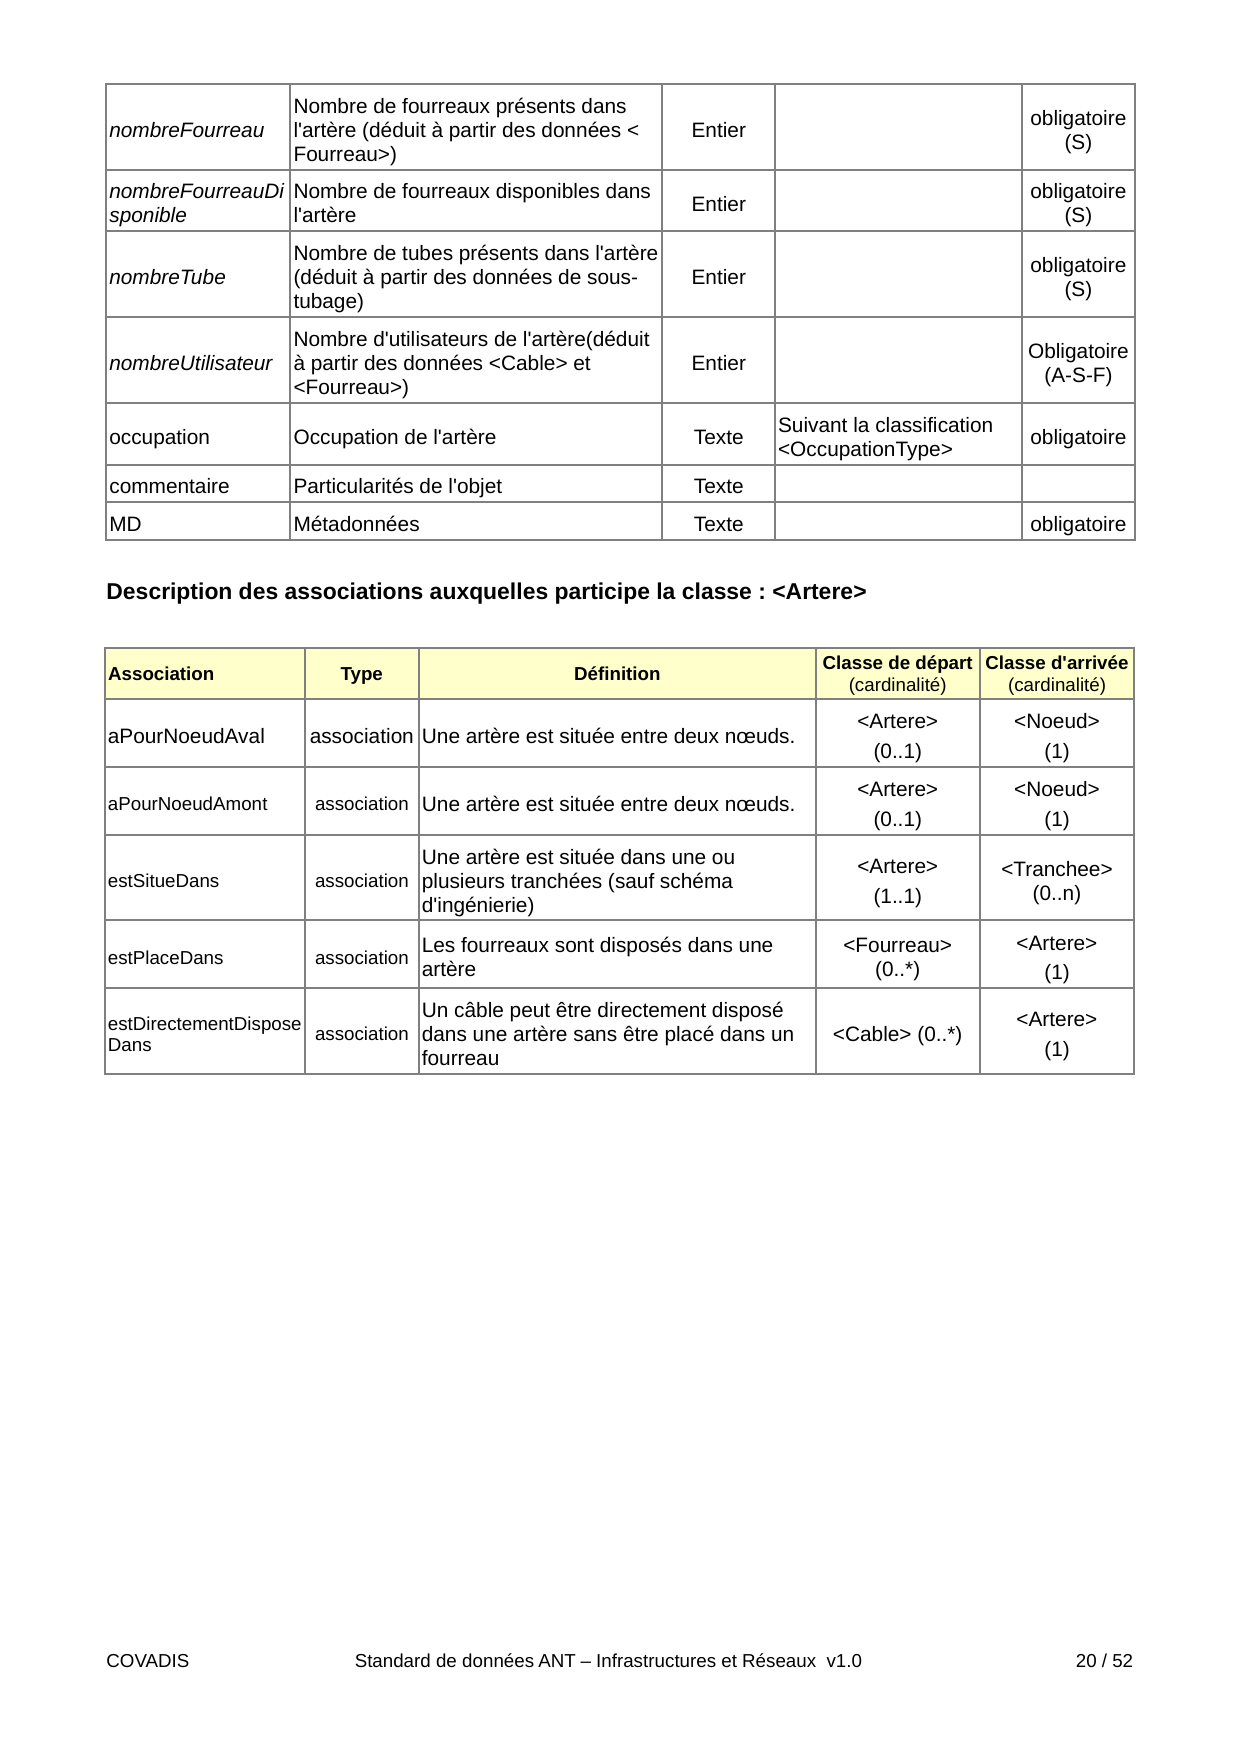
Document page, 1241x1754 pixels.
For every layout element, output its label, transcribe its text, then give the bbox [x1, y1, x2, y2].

table_cell Particularités de l'objet [291, 466, 661, 501]
table_cell Nombre d'utilisateurs de l'artère(déduit à partir des données <Cable> et <Fourreau>) [291, 318, 661, 402]
table_cell Une artère est située entre deux nœuds. [420, 700, 815, 766]
table_cell <Noeud> (1) [981, 700, 1133, 766]
table_cell Texte [663, 404, 774, 463]
table_cell <Tranchee> (0..n) [981, 836, 1133, 919]
table_cell nombreFourreau [107, 85, 289, 168]
table_cell obligatoire (S) [1023, 232, 1134, 316]
table_cell Métadonnées [291, 503, 661, 539]
table_cell [776, 503, 1021, 539]
table_cell nombreUtilisateur [107, 318, 289, 402]
table_cell obligatoire [1023, 503, 1134, 539]
table_cell <Artere> (0..1) [817, 700, 979, 766]
table_cell association [306, 836, 418, 919]
table_cell Texte [663, 503, 774, 539]
table_cell aPourNoeudAmont [106, 768, 304, 834]
table_cell Texte [663, 466, 774, 501]
table_header Association [106, 649, 304, 698]
table_cell Obligatoire (A-S-F) [1023, 318, 1134, 402]
table_cell <Artere> (1) [981, 989, 1133, 1073]
table_cell nombreFourreauDisponible [107, 171, 289, 230]
table_cell Entier [663, 318, 774, 402]
table_cell estDirectementDisposeDans [106, 989, 304, 1073]
table_cell [776, 466, 1021, 501]
table_cell Nombre de tubes présents dans l'artère (déduit à partir des données de sous-tubage) [291, 232, 661, 316]
table_cell [776, 232, 1021, 316]
table_cell <Cable> (0..*) [817, 989, 979, 1073]
table_cell association [306, 700, 418, 766]
table_cell association [306, 921, 418, 987]
table_cell association [306, 989, 418, 1073]
table_cell Entier [663, 171, 774, 230]
table_header Type [306, 649, 418, 698]
table_cell <Artere> (1) [981, 921, 1133, 987]
table_cell obligatoire [1023, 404, 1134, 463]
table_cell [776, 318, 1021, 402]
table_cell nombreTube [107, 232, 289, 316]
table_cell Occupation de l'artère [291, 404, 661, 463]
table_header Définition [420, 649, 815, 698]
table_header Classe d'arrivée (cardinalité) [981, 649, 1133, 698]
subtitle Description des associations auxquelles participe la classe : <Artere> [106, 578, 1134, 604]
table_cell Une artère est située dans une ou plusieurs tranchées (sauf schéma d'ingénierie) [420, 836, 815, 919]
table_cell [776, 171, 1021, 230]
table_cell [1023, 466, 1134, 501]
table_cell <Artere> (0..1) [817, 768, 979, 834]
table_cell commentaire [107, 466, 289, 501]
table_cell Suivant la classification <OccupationType> [776, 404, 1021, 463]
table_cell <Noeud> (1) [981, 768, 1133, 834]
table_header Classe de départ (cardinalité) [817, 649, 979, 698]
table_cell estPlaceDans [106, 921, 304, 987]
table_cell Entier [663, 232, 774, 316]
table_cell Nombre de fourreaux présents dans l'artère (déduit à partir des données < Fourreau>) [291, 85, 661, 168]
table_cell estSitueDans [106, 836, 304, 919]
table_cell Entier [663, 85, 774, 168]
table_cell association [306, 768, 418, 834]
table_cell Les fourreaux sont disposés dans une artère [420, 921, 815, 987]
table_cell MD [107, 503, 289, 539]
table_cell aPourNoeudAval [106, 700, 304, 766]
table_cell [776, 85, 1021, 168]
table_cell obligatoire (S) [1023, 85, 1134, 168]
table_cell <Fourreau> (0..*) [817, 921, 979, 987]
table_cell occupation [107, 404, 289, 463]
table_cell Une artère est située entre deux nœuds. [420, 768, 815, 834]
table_cell obligatoire (S) [1023, 171, 1134, 230]
table_cell Un câble peut être directement disposé dans une artère sans être placé dans un fourreau [420, 989, 815, 1073]
table_cell Nombre de fourreaux disponibles dans l'artère [291, 171, 661, 230]
table_cell <Artere> (1..1) [817, 836, 979, 919]
